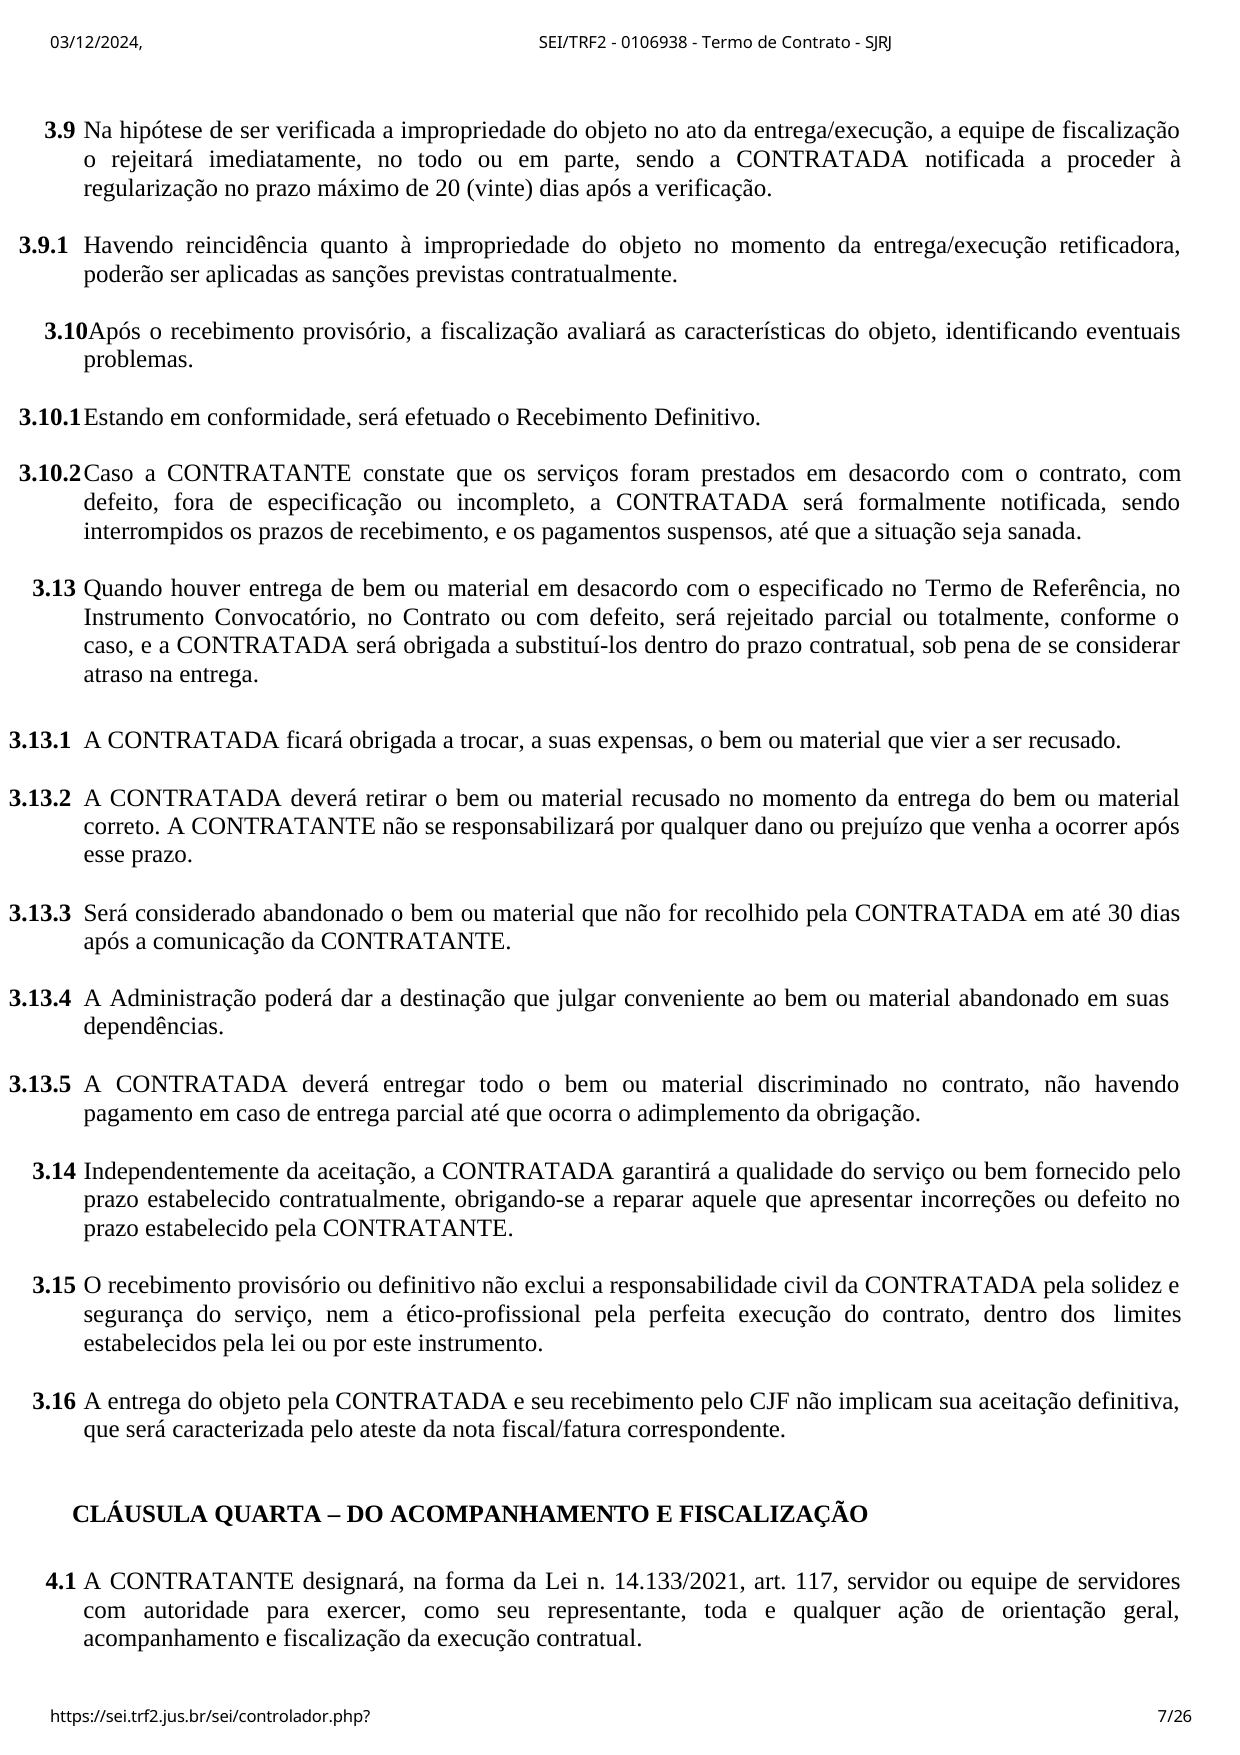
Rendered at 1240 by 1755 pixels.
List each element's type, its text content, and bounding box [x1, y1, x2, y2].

list O recebimento provisório ou definitivo não exclui a responsabilidade civil da CONTRATADA pela solidez e segurança do serviço, nem a ético-profissional pela perfeita execução do contrato, dentro dos limites estabelecidos pela lei ou por este instrumento. [72, 1271, 1181, 1357]
list A CONTRATADA ficará obrigada a trocar, a suas expensas, o bem ou material que vier a ser recusado. [72, 727, 1181, 754]
list Estando em conformidade, será efetuado o Recebimento Definitivo. [72, 402, 1181, 431]
list A entrega do objeto pela CONTRATADA e seu recebimento pelo CJF não implicam sua aceitação definitiva, que será caracterizada pelo ateste da nota fiscal/fatura correspondente. [72, 1387, 1181, 1443]
list A CONTRATADA deverá retirar o bem ou material recusado no momento da entrega do bem ou material correto. A CONTRATANTE não se responsabilizará por qualquer dano ou prejuízo que venha a ocorrer após esse prazo. [72, 784, 1181, 868]
list Independentemente da aceitação, a CONTRATADA garantirá a qualidade do serviço ou bem fornecido pelo prazo estabelecido contratualmente, obrigando-se a reparar aquele que apresentar incorreções ou defeito no prazo estabelecido pela CONTRATANTE. [72, 1156, 1181, 1242]
list Na hipótese de ser verificada a impropriedade do objeto no ato da entrega/execução, a equipe de fiscalização o rejeitará imediatamente, no todo ou em parte, sendo a CONTRATADA notificada a proceder à regularização no prazo máximo de 20 (vinte) dias após a verificação. [72, 115, 1181, 201]
list A Administração poderá dar a destinação que julgar conveniente ao bem ou material abandonado em suas dependências. [72, 984, 1171, 1040]
list Após o recebimento provisório, a fiscalização avaliará as características do objeto, identificando eventuais problemas. [72, 317, 1181, 373]
subtitle CLÁUSULA QUARTA – DO ACOMPANHAMENTO E FISCALIZAÇÃO [72, 1499, 1181, 1527]
list A CONTRATADA deverá entregar todo o bem ou material discriminado no contrato, não havendo pagamento em caso de entrega parcial até que ocorra o adimplemento da obrigação. [72, 1069, 1181, 1127]
list Caso a CONTRATANTE constate que os serviços foram prestados em desacordo com o contrato, com defeito, fora de especificação ou incompleto, a CONTRATADA será formalmente notificada, sendo interrompidos os prazos de recebimento, e os pagamentos suspensos, até que a situação seja sanada. [72, 458, 1181, 544]
list Será considerado abandonado o bem ou material que não for recolhido pela CONTRATADA em até 30 dias após a comunicação da CONTRATANTE. [72, 899, 1181, 954]
list Havendo reincidência quanto à impropriedade do objeto no momento da entrega/execução retificadora, poderão ser aplicadas as sanções previstas contratualmente. [72, 230, 1181, 288]
list A CONTRATANTE designará, na forma da Lei n. 14.133/2021, art. 117, servidor ou equipe de servidores com autoridade para exercer, como seu representante, toda e qualquer ação de orientação geral, acompanhamento e fiscalização da execução contratual. [72, 1566, 1181, 1652]
list Quando houver entrega de bem ou material em desacordo com o especificado no Termo de Referência, no Instrumento Convocatório, no Contrato ou com defeito, será rejeitado parcial ou totalmente, conforme o caso, e a CONTRATADA será obrigada a substituí-los dentro do prazo contratual, sob pena de se considerar atraso na entrega. [72, 573, 1181, 688]
